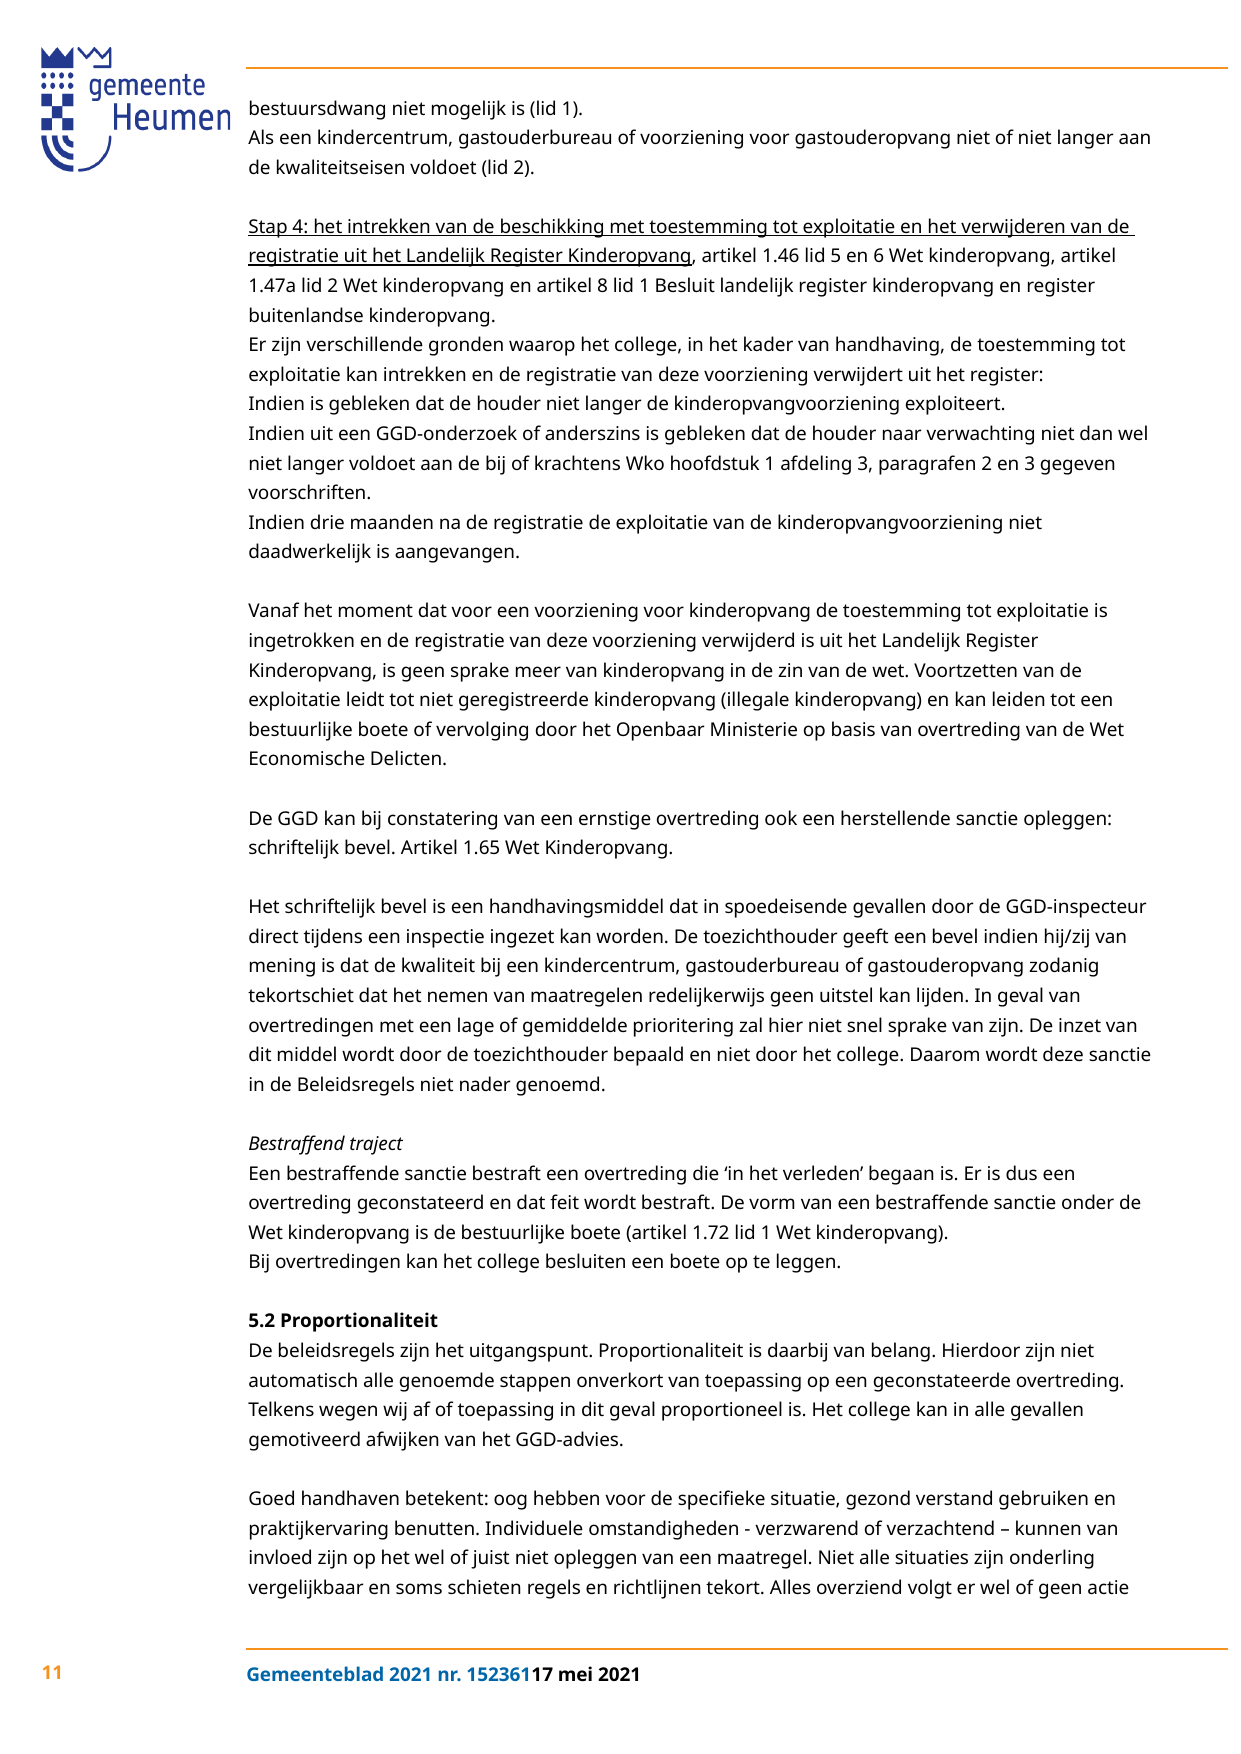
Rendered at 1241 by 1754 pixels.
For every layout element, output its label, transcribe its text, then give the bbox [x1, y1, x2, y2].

text Indien uit een GGD-onderzoek of anderszins is gebleken dat de houder naar verwachting niet dan wel niet langer voldoet aan de bij of krachtens Wko hoofdstuk 1 afdeling 3, paragrafen 2 en 3 gegeven voorschriften. [248, 420, 1152, 505]
text Als een kindercentrum, gastouderbureau of voorziening voor gastouderopvang niet of niet langer aan de kwaliteitseisen voldoet (lid 2). [248, 124, 1152, 180]
picture [41, 47, 231, 172]
text Een bestraffende sanctie bestraft een overtreding die ‘in het verleden’ begaan is. Er is dus een overtreding geconstateerd en dat feit wordt bestraft. De vorm van een bestraffende sanctie onder de Wet kinderopvang is de bestuurlijke boete (artikel 1.72 lid 1 Wet kinderopvang). [248, 1160, 1152, 1245]
text Bij overtredingen kan het college besluiten een boete op te leggen. [248, 1248, 1152, 1274]
text Stap 4: het intrekken van de beschikking met toestemming tot exploitatie en het verwijderen van de registratie uit het Landelijk Register Kinderopvang, artikel 1.46 lid 5 en 6 Wet kinderopvang, artikel 1.47a lid 2 Wet kinderopvang en artikel 8 lid 1 Besluit landelijk register kinderopvang en register buitenlandse kinderopvang. [248, 213, 1152, 328]
text 5.2 Proportionaliteit [248, 1308, 1152, 1333]
text Bestraffend traject [248, 1130, 1152, 1156]
text Indien drie maanden na de registratie de exploitatie van de kinderopvangvoorziening niet daadwerkelijk is aangevangen. [248, 509, 1152, 564]
text bestuursdwang niet mogelijk is (lid 1). [248, 95, 1152, 121]
text schriftelijk bevel. Artikel 1.65 Wet Kinderopvang. [248, 834, 1152, 860]
text Er zijn verschillende gronden waarop het college, in het kader van handhaving, de toestemming tot exploitatie kan intrekken en de registratie van deze voorziening verwijdert uit het register: [248, 331, 1152, 387]
text Vanaf het moment dat voor een voorziening voor kinderopvang de toestemming tot exploitatie is ingetrokken en de registratie van deze voorziening verwijderd is uit het Landelijk Register Kinderopvang, is geen sprake meer van kinderopvang in de zin van de wet. Voortzetten van de exploitatie leidt tot niet geregistreerde kinderopvang (illegale kinderopvang) en kan leiden tot een bestuurlijke boete of vervolging door het Openbaar Ministerie op basis van overtreding van de Wet Economische Delicten. [248, 598, 1152, 771]
text Indien is gebleken dat de houder niet langer de kinderopvangvoorziening exploiteert. [248, 391, 1152, 416]
text De beleidsregels zijn het uitgangspunt. Proportionaliteit is daarbij van belang. Hierdoor zijn niet automatisch alle genoemde stappen onverkort van toepassing op een geconstateerde overtreding. Telkens wegen wij af of toepassing in dit geval proportioneel is. Het college kan in alle gevallen gemotiveerd afwijken van het GGD-advies. [248, 1337, 1152, 1452]
text Het schriftelijk bevel is een handhavingsmiddel dat in spoedeisende gevallen door de GGD-inspecteur direct tijdens een inspectie ingezet kan worden. De toezichthouder geeft een bevel indien hij/zij van mening is dat de kwaliteit bij een kindercentrum, gastouderbureau of gastouderopvang zodanig tekortschiet dat het nemen van maatregelen redelijkerwijs geen uitstel kan lijden. In geval van overtredingen met een lage of gemiddelde prioritering zal hier niet snel sprake van zijn. De inzet van dit middel wordt door de toezichthouder bepaald en niet door het college. Daarom wordt deze sanctie in de Beleidsregels niet nader genoemd. [248, 893, 1152, 1097]
text Goed handhaven betekent: oog hebben voor de specifieke situatie, gezond verstand gebruiken en praktijkervaring benutten. Individuele omstandigheden - verzwarend of verzachtend – kunnen van invloed zijn op het wel of juist niet opleggen van een maatregel. Niet alle situaties zijn onderling vergelijkbaar en soms schieten regels en richtlijnen tekort. Alles overziend volgt er wel of geen actie [248, 1485, 1152, 1600]
text De GGD kan bij constatering van een ernstige overtreding ook een herstellende sanctie opleggen: [248, 805, 1152, 831]
